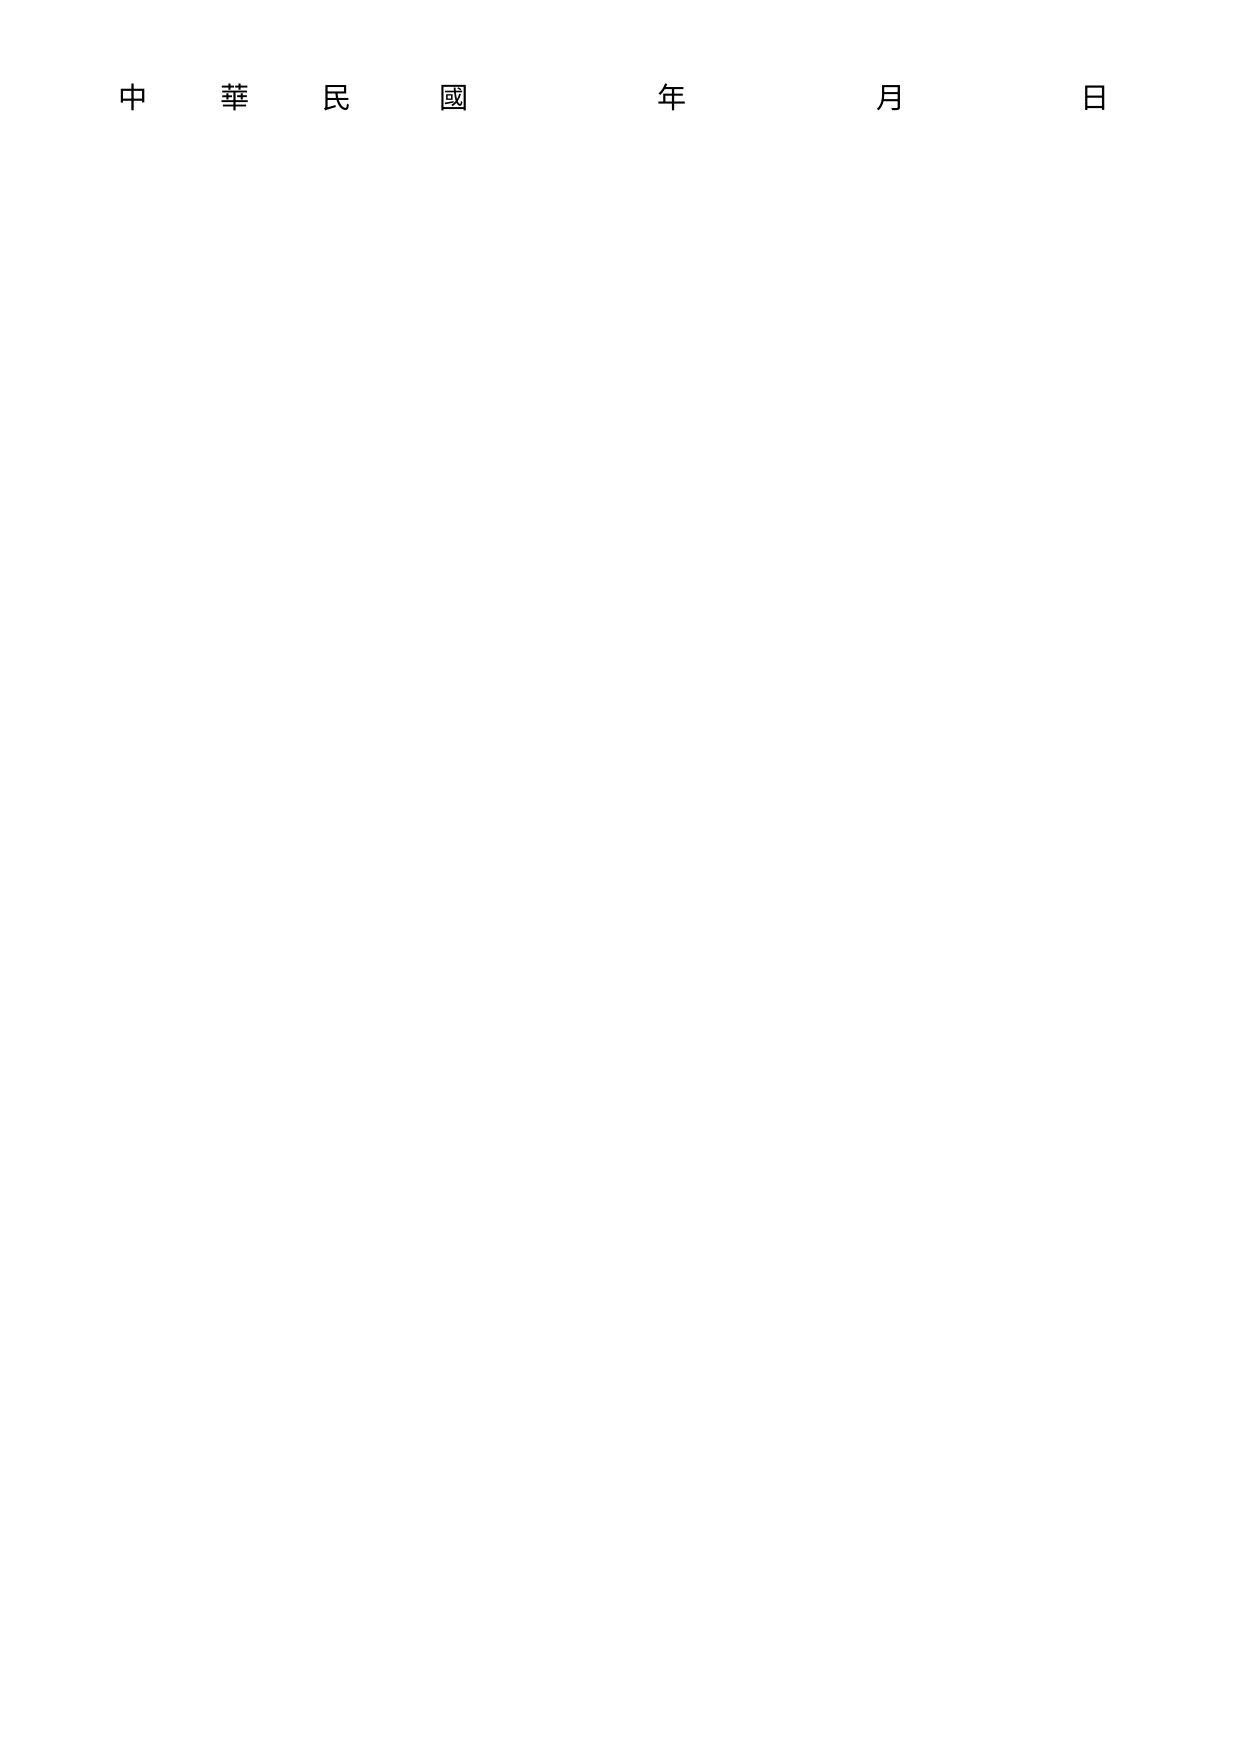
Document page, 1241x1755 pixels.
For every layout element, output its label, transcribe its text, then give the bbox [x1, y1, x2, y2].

text 中 華 民 國 年 月 日 [118, 75, 1122, 117]
